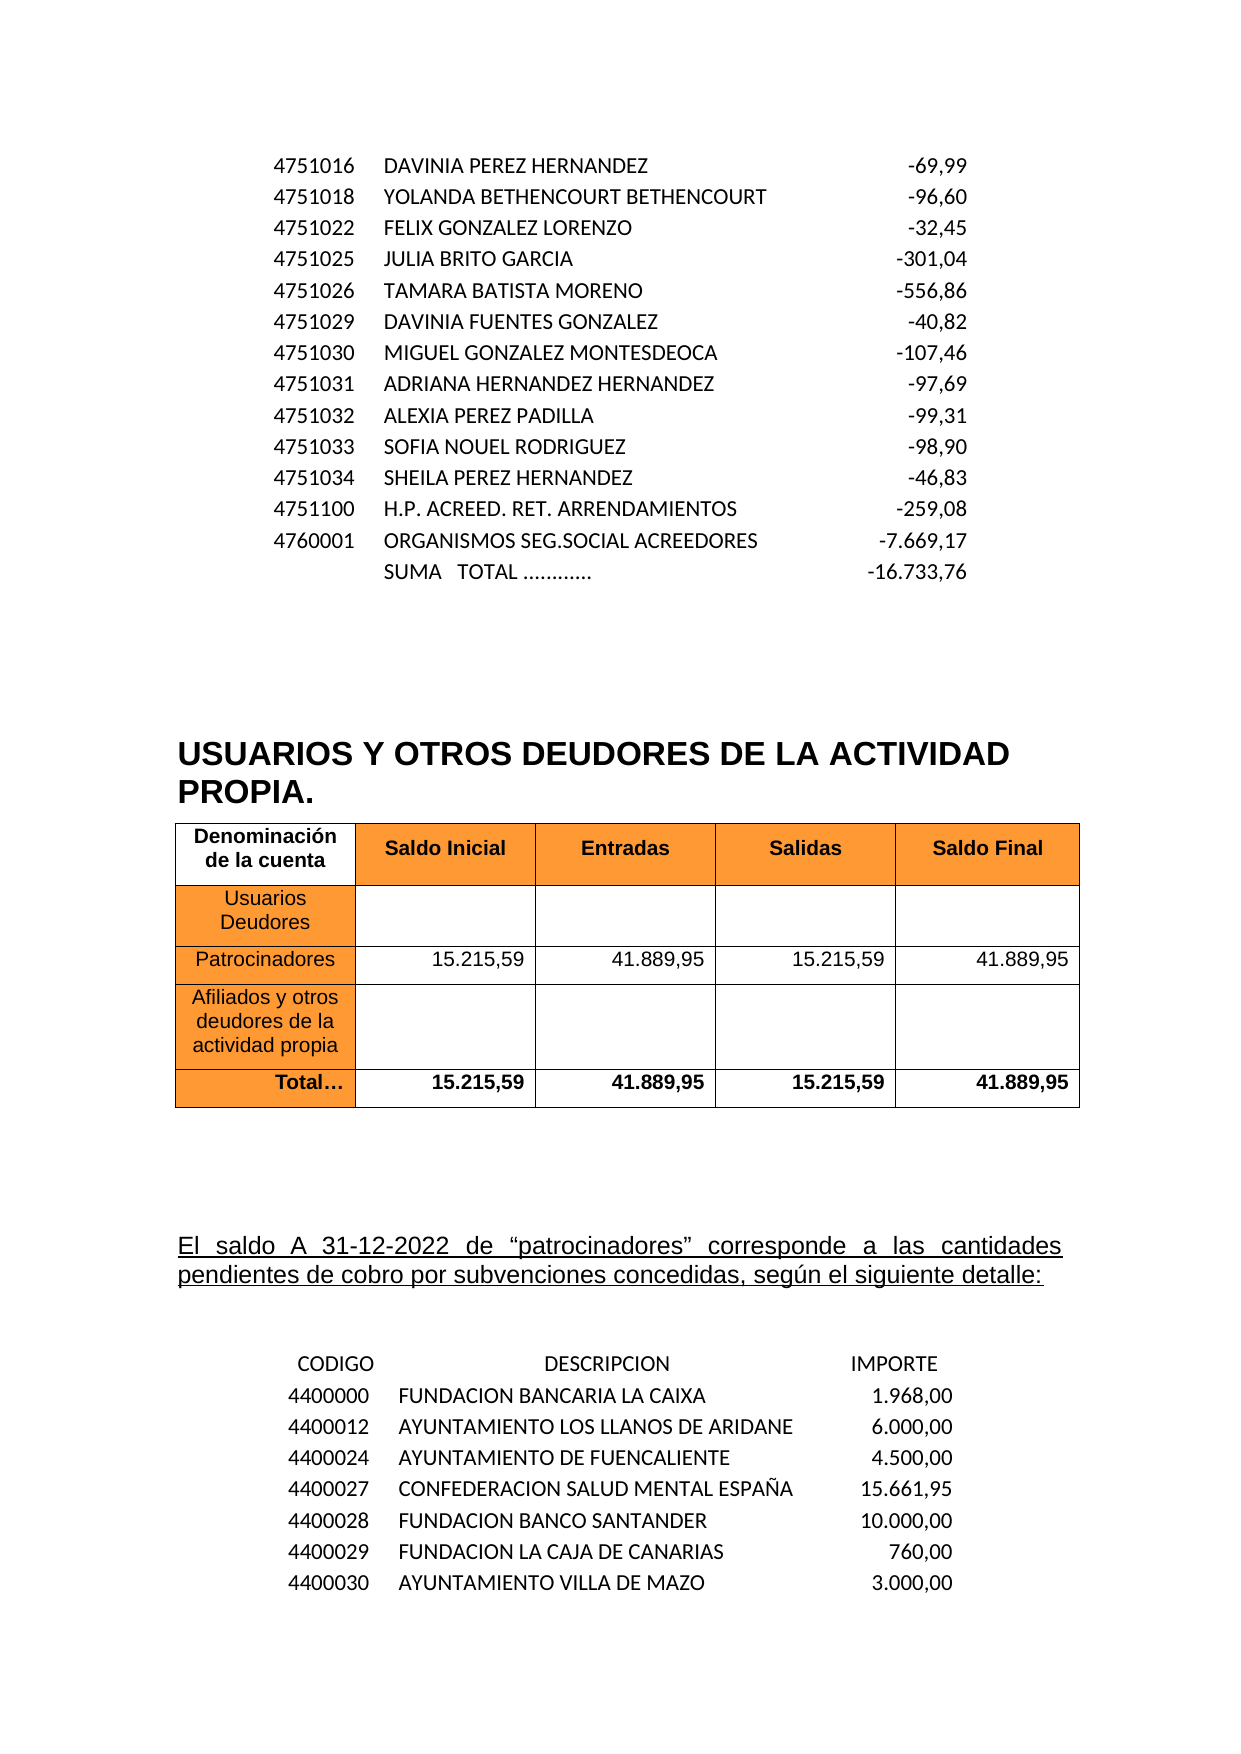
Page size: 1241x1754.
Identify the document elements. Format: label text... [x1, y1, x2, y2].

table_cell 4400012 [281, 1409, 391, 1440]
table_cell 3.000,00 [829, 1565, 960, 1596]
table_cell FUNDACION BANCARIA LA CAIXA [391, 1378, 828, 1409]
table_cell 1.968,00 [829, 1378, 960, 1409]
table_cell 4751025 [266, 241, 376, 273]
table_cell 4400028 [281, 1503, 391, 1534]
table_cell 4400024 [281, 1440, 391, 1471]
table_cell 4751026 [266, 273, 376, 304]
table_cell [716, 886, 895, 946]
table_cell [536, 886, 715, 946]
table_cell 4751029 [266, 304, 376, 335]
table_cell 10.000,00 [829, 1503, 960, 1534]
table_cell Afiliados y otros deudores de la actividad propia [176, 985, 355, 1069]
table_cell 4751034 [266, 460, 376, 491]
table_cell 4751022 [266, 210, 376, 241]
table_cell TAMARA BATISTA MORENO [376, 273, 843, 304]
table_cell 6.000,00 [829, 1409, 960, 1440]
table_cell 760,00 [829, 1534, 960, 1565]
table_cell ORGANISMOS SEG.SOCIAL ACREEDORES [376, 523, 843, 554]
text El saldo A 31-12-2022 de “patrocinadores” corresponde a las cantidades [177, 1231, 1063, 1256]
table_cell 4751033 [266, 429, 376, 460]
table_header Denominación de la cuenta [176, 824, 355, 885]
table_cell CONFEDERACION SALUD MENTAL ESPAÑA [391, 1471, 828, 1503]
table_cell Total… [176, 1070, 355, 1107]
table_cell SHEILA PEREZ HERNANDEZ [376, 460, 843, 491]
table_cell [356, 886, 535, 946]
table_cell [536, 985, 715, 1069]
table_cell 4751100 [266, 491, 376, 523]
table_cell -40,82 [843, 304, 974, 335]
table_cell 4400029 [281, 1534, 391, 1565]
table_cell 4751018 [266, 179, 376, 210]
table_cell -96,60 [843, 179, 974, 210]
table_cell -32,45 [843, 210, 974, 241]
table_cell 15.661,95 [829, 1471, 960, 1503]
table_cell 4751032 [266, 398, 376, 429]
table_cell -98,90 [843, 429, 974, 460]
table_header DESCRIPCION [391, 1346, 828, 1378]
table_cell [896, 985, 1079, 1069]
table_cell -97,69 [843, 366, 974, 398]
table_cell SUMA TOTAL ............ [376, 554, 843, 585]
table_cell [356, 985, 535, 1069]
table_cell 15.215,59 [356, 1070, 535, 1107]
table_cell 41.889,95 [536, 1070, 715, 1107]
table_cell H.P. ACREED. RET. ARRENDAMIENTOS [376, 491, 843, 523]
table_cell FUNDACION BANCO SANTANDER [391, 1503, 828, 1534]
table_cell -46,83 [843, 460, 974, 491]
table_cell [896, 886, 1079, 946]
table_cell AYUNTAMIENTO LOS LLANOS DE ARIDANE [391, 1409, 828, 1440]
table_cell 15.215,59 [356, 947, 535, 984]
table_header CODIGO [281, 1346, 391, 1378]
table_cell 4.500,00 [829, 1440, 960, 1471]
table_cell 4751016 [266, 148, 376, 179]
table_cell -107,46 [843, 335, 974, 366]
table_cell -7.669,17 [843, 523, 974, 554]
table_cell [716, 985, 895, 1069]
table_cell -16.733,76 [843, 554, 974, 585]
table_cell DAVINIA PEREZ HERNANDEZ [376, 148, 843, 179]
table_cell AYUNTAMIENTO DE FUENCALIENTE [391, 1440, 828, 1471]
table_cell SOFIA NOUEL RODRIGUEZ [376, 429, 843, 460]
text USUARIOS Y OTROS DEUDORES DE LA ACTIVIDAD PROPIA. [177, 734, 1063, 811]
table_cell 4760001 [266, 523, 376, 554]
table_cell -99,31 [843, 398, 974, 429]
table_cell 41.889,95 [536, 947, 715, 984]
table_cell DAVINIA FUENTES GONZALEZ [376, 304, 843, 335]
table_cell FUNDACION LA CAJA DE CANARIAS [391, 1534, 828, 1565]
table_header Salidas [716, 824, 895, 885]
table_cell -259,08 [843, 491, 974, 523]
table_cell 4751030 [266, 335, 376, 366]
table_cell -69,99 [843, 148, 974, 179]
table_cell 15.215,59 [716, 1070, 895, 1107]
table_cell 4400030 [281, 1565, 391, 1596]
table_header Saldo Final [896, 824, 1079, 885]
table_cell [266, 554, 376, 585]
table_cell 41.889,95 [896, 947, 1079, 984]
table_header Entradas [536, 824, 715, 885]
table_cell MIGUEL GONZALEZ MONTESDEOCA [376, 335, 843, 366]
table_cell 41.889,95 [896, 1070, 1079, 1107]
table_cell FELIX GONZALEZ LORENZO [376, 210, 843, 241]
table_cell ADRIANA HERNANDEZ HERNANDEZ [376, 366, 843, 398]
table_cell 4400000 [281, 1378, 391, 1409]
table_cell 4751031 [266, 366, 376, 398]
table_header IMPORTE [829, 1346, 960, 1378]
table_cell Patrocinadores [176, 947, 355, 984]
table_cell Usuarios Deudores [176, 886, 355, 946]
table_cell AYUNTAMIENTO VILLA DE MAZO [391, 1565, 828, 1596]
table_cell JULIA BRITO GARCIA [376, 241, 843, 273]
table_cell 4400027 [281, 1471, 391, 1503]
text pendientes de cobro por subvenciones concedidas, según el siguiente detalle: [177, 1257, 1063, 1289]
table_cell -556,86 [843, 273, 974, 304]
table_cell ALEXIA PEREZ PADILLA [376, 398, 843, 429]
table_cell -301,04 [843, 241, 974, 273]
table_header Saldo Inicial [356, 824, 535, 885]
table_cell 15.215,59 [716, 947, 895, 984]
table_cell YOLANDA BETHENCOURT BETHENCOURT [376, 179, 843, 210]
